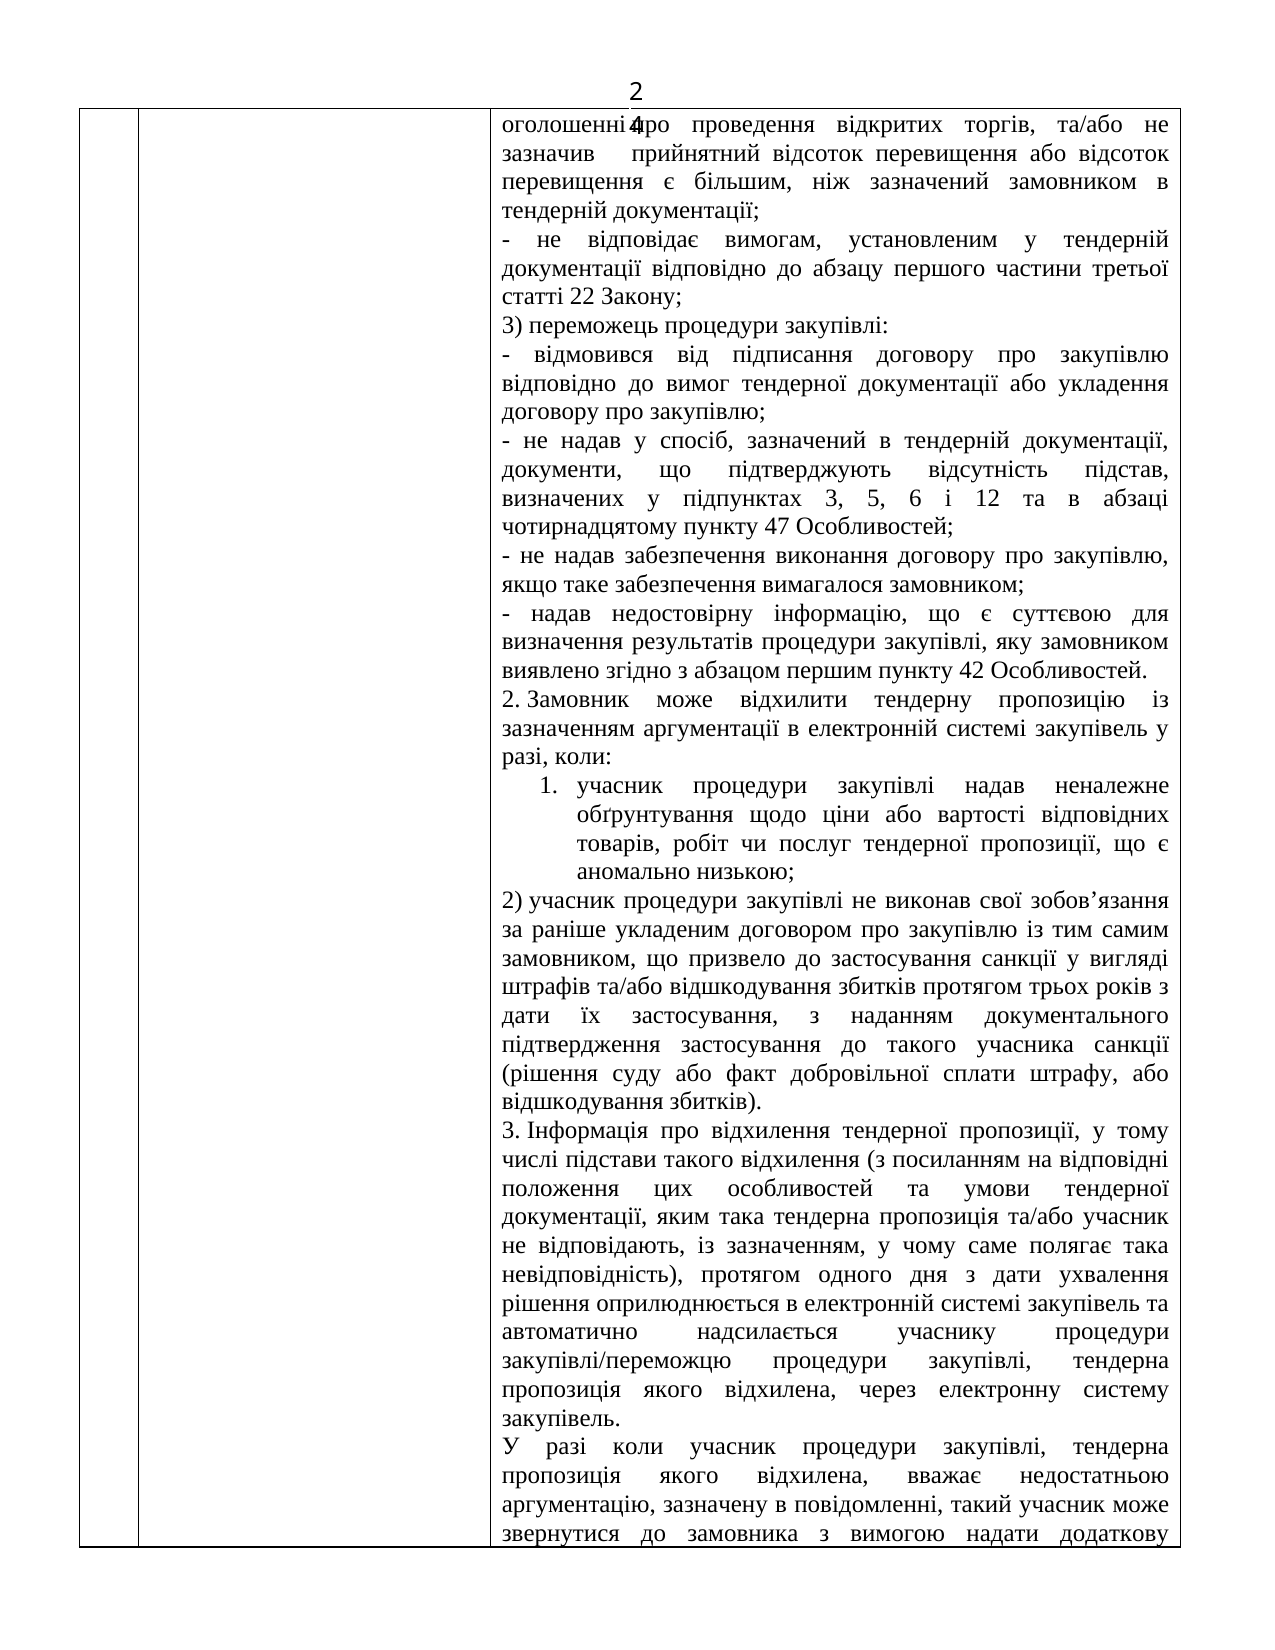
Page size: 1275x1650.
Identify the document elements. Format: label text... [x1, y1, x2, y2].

table_cell 1. Замовник відхиляє тендерну пропозицію із зазначенням аргументації в електронній системі закупівель у разі, коли: 1) учасник процедури закупівлі: - підпадає під підстави, встановлені пунктом 47 Особливостей; - зазначив у тендерній пропозиції недостовірну інформацію, що є суттєвою для визначення результатів відкритих торгів, яку замовником виявлено згідно з абзацом першим пункту 42 Особливостей; - не надав забезпечення тендерної пропозиції, якщо таке забезпечення вимагалося замовником; - не виправив виявлені замовником після розкриття тендерних пропозицій невідповідності в інформації та/або документах, що подані ним у складі своєї тендерної пропозиції, та/або змінив предмет закупівлі (його найменування, марку, модель тощо) під час виправлення виявлених замовником невідповідностей, протягом 24 годин з моменту розміщення замовником в електронній системі закупівель повідомлення з вимогою про усунення таких невідповідностей; - не надав обґрунтування аномально низької ціни тендерної пропозиції протягом строку, визначеного абзацом першим частини чотирнадцятої статті 29 Закону/абзацом дев’ятим пункту 37 Особливостей; - визначив конфіденційною інформацію, що не може бути визначена як конфіденційна відповідно до вимог пункту 40 Особливостей; - є громадянином Російської Федерації/Республіки Білорусь (крім того, що проживає на території України на законних підставах); юридичною особою, утвореною та зареєстрованою відповідно до законодавства Російської Федерації/Республіки Білорусь; юридичною особою, утвореною та зареєстрованою відповідно до законодавства України, кінцевим бенефіціарним власником, членом або учасником (акціонером), що має частку в статутному капіталі 10 і більше відсотків (далі - активи), якої є Російська Федерація/Республіка Білорусь, громадянин Російської Федерації/Республіки Білорусь (крім того, що проживає на території України на законних підставах), або юридичною особою, утвореною та зареєстрованою відповідно до законодавства Російської Федерації/Республіки Білорусь, крім випадків коли активи в установленому законодавством порядку передані в управління Національному агентству з питань виявлення, розшуку та управління активами, одержаними від корупційних та інших злочинів; або пропонує в тендерній пропозиції товари походженням з Російської Федерації/Республіки Білорусь (за винятком товарів, необхідних для ремонту та обслуговування товарів, придбаних до набрання чинності постановою Кабінету Міністрів України від 12 жовтня 2022 р. № 1178 “Про затвердження особливостей здійснення публічних закупівель товарів, робіт і послуг для замовників, передбачених Законом України “Про публічні закупівлі”, на період дії правового режиму воєнного стану в Україні та протягом 90 днів з дня його припинення або скасування” (Офіційний вісник України, 2022 р., № 84, ст. 5176); 2) тендерна пропозиція: - не відповідає умовам технічної специфікації та іншим вимогам щодо предмета закупівлі тендерної документації, крім невідповідності в інформації та/або документах, що може бути усунена учасником процедури закупівлі відповідно до пункту 43 Особливостей; - є такою, строк дії якої закінчився; - є такою, ціна якої перевищує очікувану вартість предмета закупівлі, визначену замовником в оголошенні про проведення відкритих торгів, якщо замовник у тендерній документації не зазначив про прийняття до розгляду тендерної пропозиції, ціна якої є вищою, ніж очікувана вартість предмета закупівлі, визначена замовником в оголошенні про проведення відкритих торгів, та/або не зазначив прийнятний відсоток перевищення або відсоток перевищення є більшим, ніж зазначений замовником в тендерній документації; - не відповідає вимогам, установленим у тендерній документації відповідно до абзацу першого частини третьої статті 22 Закону; 3) переможець процедури закупівлі: - відмовився від підписання договору про закупівлю відповідно до вимог тендерної документації або укладення договору про закупівлю; - не надав у спосіб, зазначений в тендерній документації, документи, що підтверджують відсутність підстав, визначених у підпунктах 3, 5, 6 і 12 та в абзаці чотирнадцятому пункту 47 Особливостей; - не надав забезпечення виконання договору про закупівлю, якщо таке забезпечення вимагалося замовником; - надав недостовірну інформацію, що є суттєвою для визначення результатів процедури закупівлі, яку замовником виявлено згідно з абзацом першим пункту 42 Особливостей. 2. Замовник може відхилити тендерну пропозицію із зазначенням аргументації в електронній системі закупівель у разі, коли: учасник процедури закупівлі надав неналежне обґрунтування щодо ціни або вартості відповідних товарів, робіт чи послуг тендерної пропозиції, що є аномально низькою; 2) учасник процедури закупівлі не виконав свої зобов’язання за раніше укладеним договором про закупівлю із тим самим замовником, що призвело до застосування санкції у вигляді штрафів та/або відшкодування збитків протягом трьох років з дати їх застосування, з наданням документального підтвердження застосування до такого учасника санкції (рішення суду або факт добровільної сплати штрафу, або відшкодування збитків). 3. Інформація про відхилення тендерної пропозиції, у тому числі підстави такого відхилення (з посиланням на відповідні положення цих особливостей та умови тендерної документації, яким така тендерна пропозиція та/або учасник не відповідають, із зазначенням, у чому саме полягає така невідповідність), протягом одного дня з дати ухвалення рішення оприлюднюється в електронній системі закупівель та автоматично надсилається учаснику процедури закупівлі/переможцю процедури закупівлі, тендерна пропозиція якого відхилена, через електронну систему закупівель. У разі коли учасник процедури закупівлі, тендерна пропозиція якого відхилена, вважає недостатньою аргументацію, зазначену в повідомленні, такий учасник може звернутися до замовника з вимогою надати додаткову інформацію про причини невідповідності його пропозиції умовам тендерної документації, зокрема технічній специфікації, та/або його невідповідності кваліфікаційним критеріям, а замовник зобов’язаний надати йому відповідь з такою інформацією не пізніш як через чотири дні з дати надходження такого звернення через електронну систему закупівель, але до моменту оприлюднення договору про закупівлю в електронній системі закупівель відповідно до статті 10 Закону. [491, 109, 1180, 1546]
table_cell [139, 109, 490, 1546]
table_cell [80, 109, 138, 1546]
